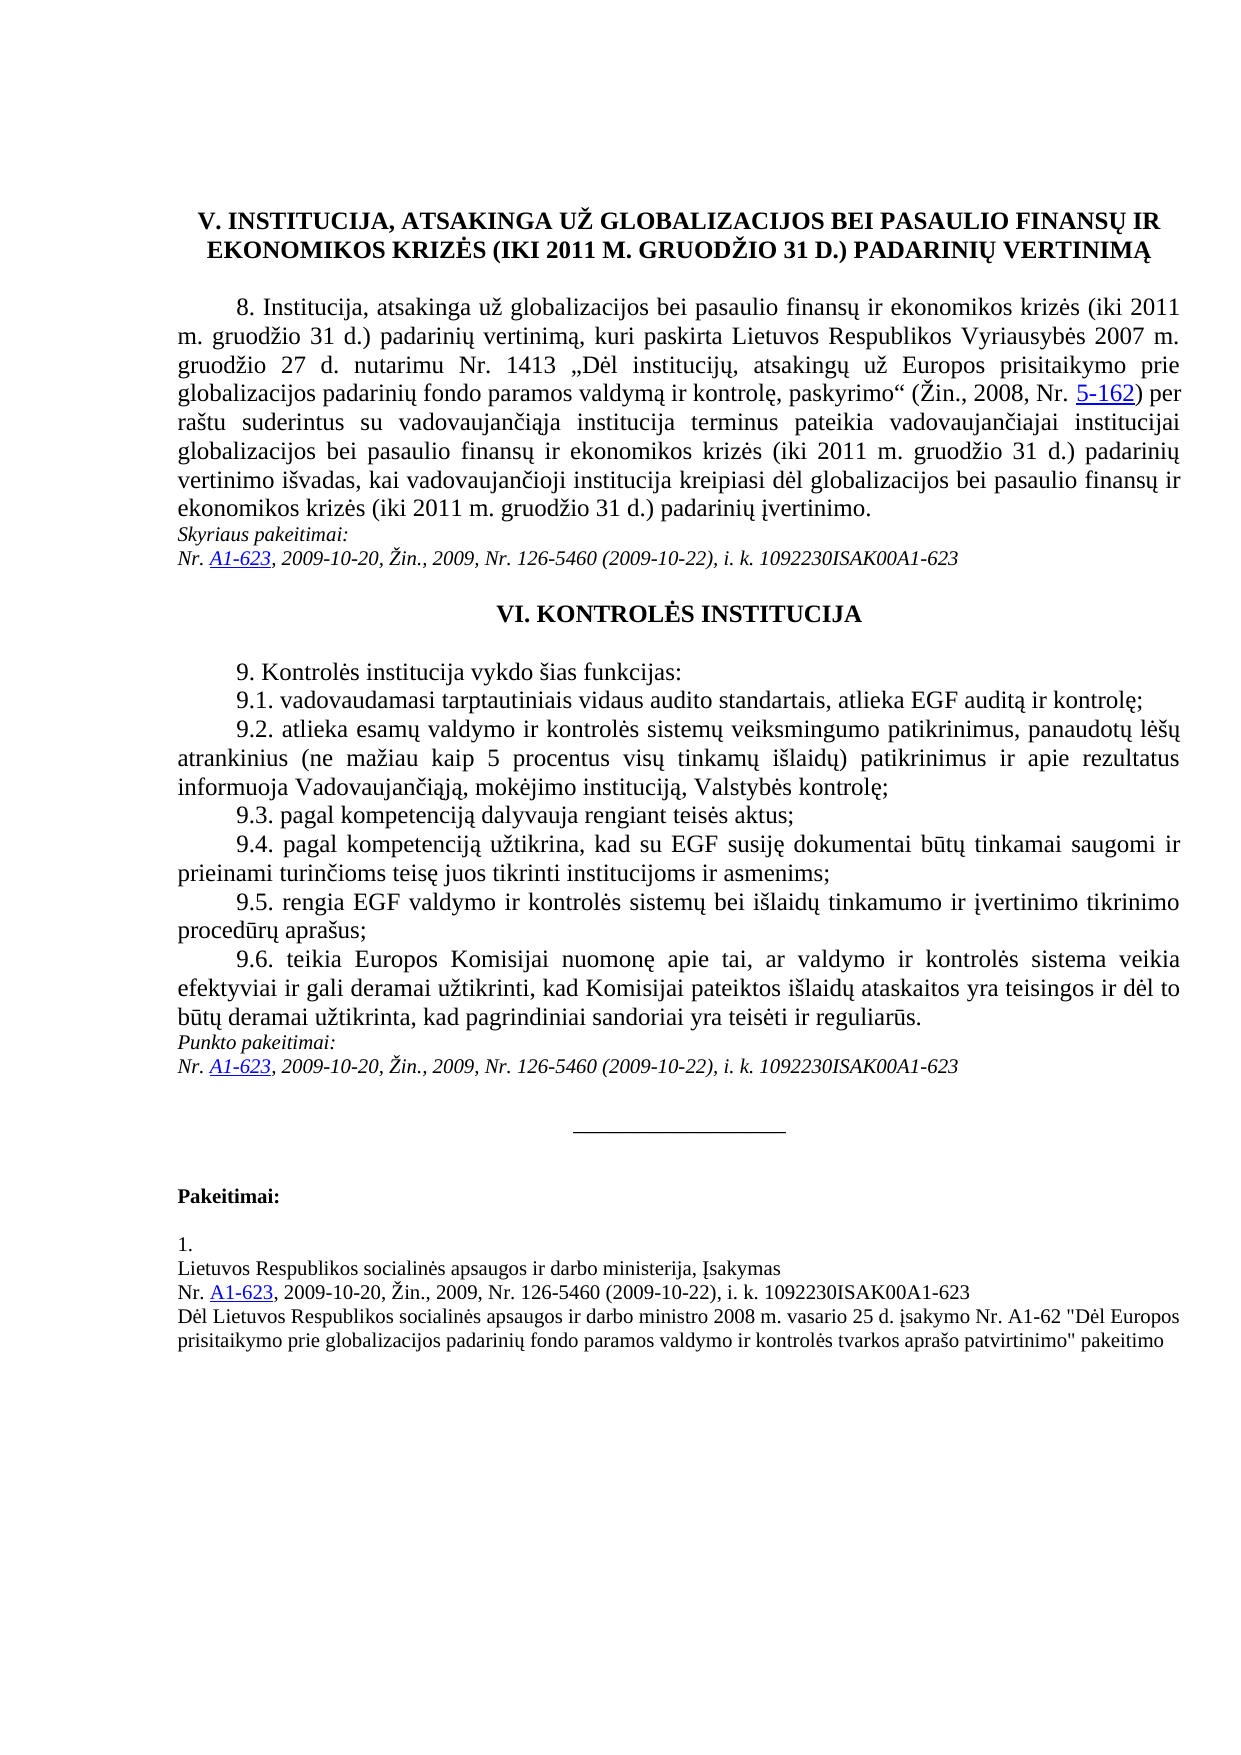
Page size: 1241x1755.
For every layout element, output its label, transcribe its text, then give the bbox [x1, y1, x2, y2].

text 9.2. atlieka esamų valdymo ir kontrolės sistemų veiksmingumo patikrinimus, panaudotų lėšų atrankinius (ne mažiau kaip 5 procentus visų tinkamų išlaidų) patikrinimus ir apie rezultatus informuoja Vadovaujančiąją, mokėjimo instituciją, Valstybės kontrolę; [177, 714, 1181, 800]
text VI. KONTROLĖS INSTITUCIJA [177, 599, 1181, 628]
text 1. [177, 1232, 1181, 1256]
text Lietuvos Respublikos socialinės apsaugos ir darbo ministerija, Įsakymas [177, 1256, 1181, 1280]
text 9.3. pagal kompetenciją dalyvauja rengiant teisės aktus; [177, 800, 1181, 829]
text Punkto pakeitimai: [177, 1030, 1181, 1054]
text Dėl Lietuvos Respublikos socialinės apsaugos ir darbo ministro 2008 m. vasario 25 d. įsakymo Nr. A1-62 "Dėl Europos prisitaikymo prie globalizacijos padarinių fondo paramos valdymo ir kontrolės tvarkos aprašo patvirtinimo" pakeitimo [177, 1304, 1181, 1352]
text Pakeitimai: [177, 1184, 1181, 1208]
text 9.6. teikia Europos Komisijai nuomonę apie tai, ar valdymo ir kontrolės sistema veikia efektyviai ir gali deramai užtikrinti, kad Komisijai pateiktos išlaidų ataskaitos yra teisingos ir dėl to būtų deramai užtikrinta, kad pagrindiniai sandoriai yra teisėti ir reguliarūs. [177, 944, 1181, 1030]
text Nr. A1-623, 2009-10-20, Žin., 2009, Nr. 126-5460 (2009-10-22), i. k. 1092230ISAK00A1-623 [177, 1280, 1181, 1304]
text 9.4. pagal kompetenciją užtikrina, kad su EGF susiję dokumentai būtų tinkamai saugomi ir prieinami turinčioms teisę juos tikrinti institucijoms ir asmenims; [177, 829, 1181, 887]
text 9. Kontrolės institucija vykdo šias funkcijas: [177, 657, 1181, 685]
text Nr. A1-623, 2009-10-20, Žin., 2009, Nr. 126-5460 (2009-10-22), i. k. 1092230ISAK00A1-623 [177, 546, 1181, 570]
text Skyriaus pakeitimai: [177, 522, 1181, 546]
text V. INSTITUCIJA, ATSAKINGA UŽ GLOBALIZACIJOS BEI PASAULIO FINANSŲ IR EKONOMIKOS KRIZĖS (IKI 2011 M. GRUODŽIO 31 D.) PADARINIŲ VERTINIMĄ [177, 206, 1181, 263]
text _________________ [177, 1107, 1181, 1136]
text 8. Institucija, atsakinga už globalizacijos bei pasaulio finansų ir ekonomikos krizės (iki 2011 m. gruodžio 31 d.) padarinių vertinimą, kuri paskirta Lietuvos Respublikos Vyriausybės 2007 m. gruodžio 27 d. nutarimu Nr. 1413 „Dėl institucijų, atsakingų už Europos prisitaikymo prie globalizacijos padarinių fondo paramos valdymą ir kontrolę, paskyrimo“ (Žin., 2008, Nr. 5-162) per raštu suderintus su vadovaujančiąja institucija terminus pateikia vadovaujančiajai institucijai globalizacijos bei pasaulio finansų ir ekonomikos krizės (iki 2011 m. gruodžio 31 d.) padarinių vertinimo išvadas, kai vadovaujančioji institucija kreipiasi dėl globalizacijos bei pasaulio finansų ir ekonomikos krizės (iki 2011 m. gruodžio 31 d.) padarinių įvertinimo. [177, 292, 1181, 522]
text 9.5. rengia EGF valdymo ir kontrolės sistemų bei išlaidų tinkamumo ir įvertinimo tikrinimo procedūrų aprašus; [177, 887, 1181, 944]
text 9.1. vadovaudamasi tarptautiniais vidaus audito standartais, atlieka EGF auditą ir kontrolę; [177, 685, 1181, 714]
text Nr. A1-623, 2009-10-20, Žin., 2009, Nr. 126-5460 (2009-10-22), i. k. 1092230ISAK00A1-623 [177, 1054, 1181, 1078]
